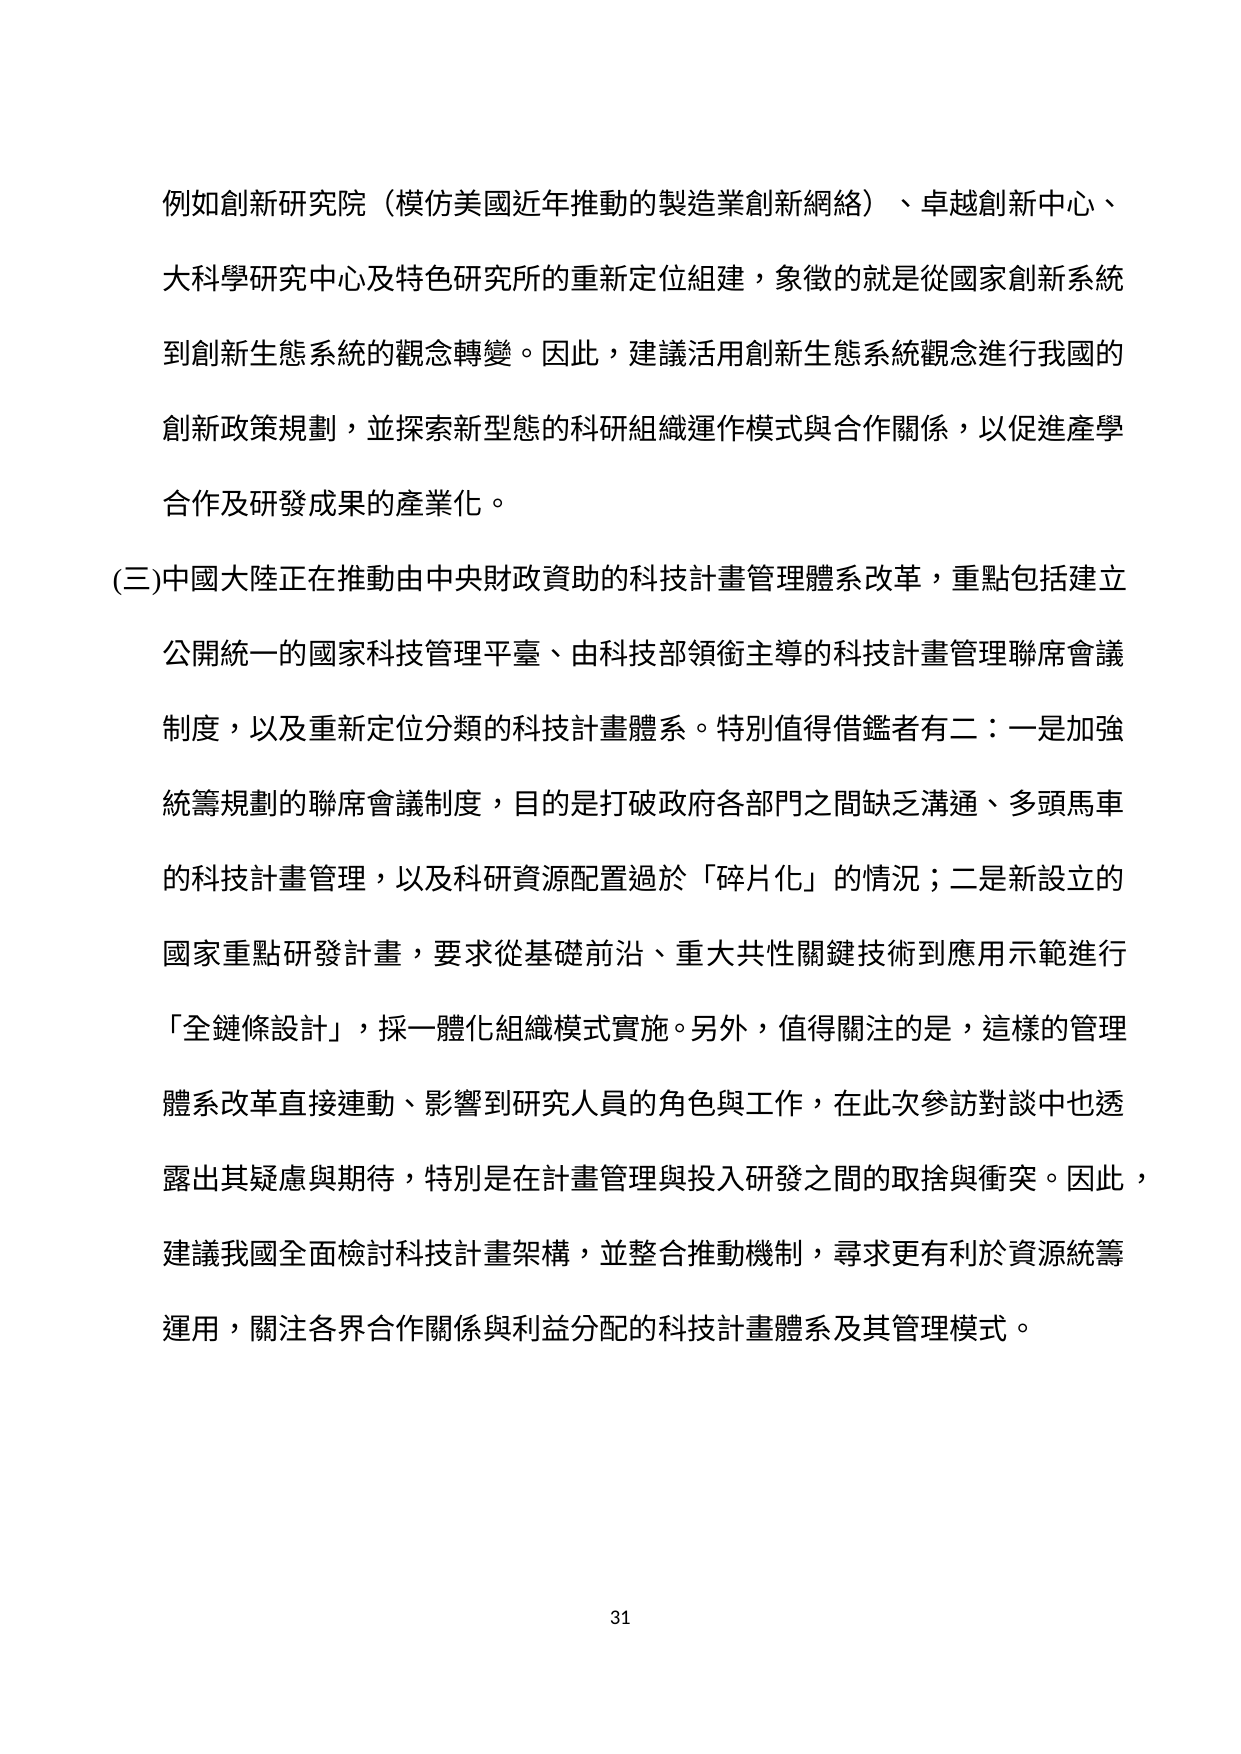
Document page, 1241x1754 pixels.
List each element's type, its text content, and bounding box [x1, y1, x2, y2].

text (二)中國科學院正在推動「率先行動」計畫，該計畫是「知識創新工程」的延續與轉型。1998年啟動的「知識創新工程」，其企圖心是以中國科學院為首在中國大陸建立國家創新系統。經過15年的探索，可以發現到中國科學院非常著重與各地方政府、企業(特別是大企業)、大學與其他科研機構的互動與合作關係；而「率先行動」計畫的推動，就是從中國科學院本身的體制機制改革做起，目的同樣是為了與各界進一步促進、創造多元的互動與合作關係。這一點，可以從推動研究所分類改革，企圖建構新型態的科研院所治理體系一窺究竟，例如創新研究院（模仿美國近年推動的製造業創新網絡）、卓越創新中心、大科學研究中心及特色研究所的重新定位組建，象徵的就是從國家創新系統到創新生態系統的觀念轉變。因此，建議活用創新生態系統觀念進行我國的創新政策規劃，並探索新型態的科研組織運作模式與合作關係，以促進產學合作及研發成果的產業化。 [112, 164, 1128, 539]
text (三)中國大陸正在推動由中央財政資助的科技計畫管理體系改革，重點包括建立公開統一的國家科技管理平臺、由科技部領銜主導的科技計畫管理聯席會議制度，以及重新定位分類的科技計畫體系。特別值得借鑑者有二：一是加強統籌規劃的聯席會議制度，目的是打破政府各部門之間缺乏溝通、多頭馬車的科技計畫管理，以及科研資源配置過於「碎片化」的情況；二是新設立的國家重點研發計畫，要求從基礎前沿、重大共性關鍵技術到應用示範進行「全鏈條設計」，採一體化組織模式實施。另外，值得關注的是，這樣的管理體系改革直接連動、影響到研究人員的角色與工作，在此次參訪對談中也透露出其疑慮與期待，特別是在計畫管理與投入研發之間的取捨與衝突。因此，建議我國全面檢討科技計畫架構，並整合推動機制，尋求更有利於資源統籌運用，關注各界合作關係與利益分配的科技計畫體系及其管理模式。 [112, 539, 1128, 1364]
